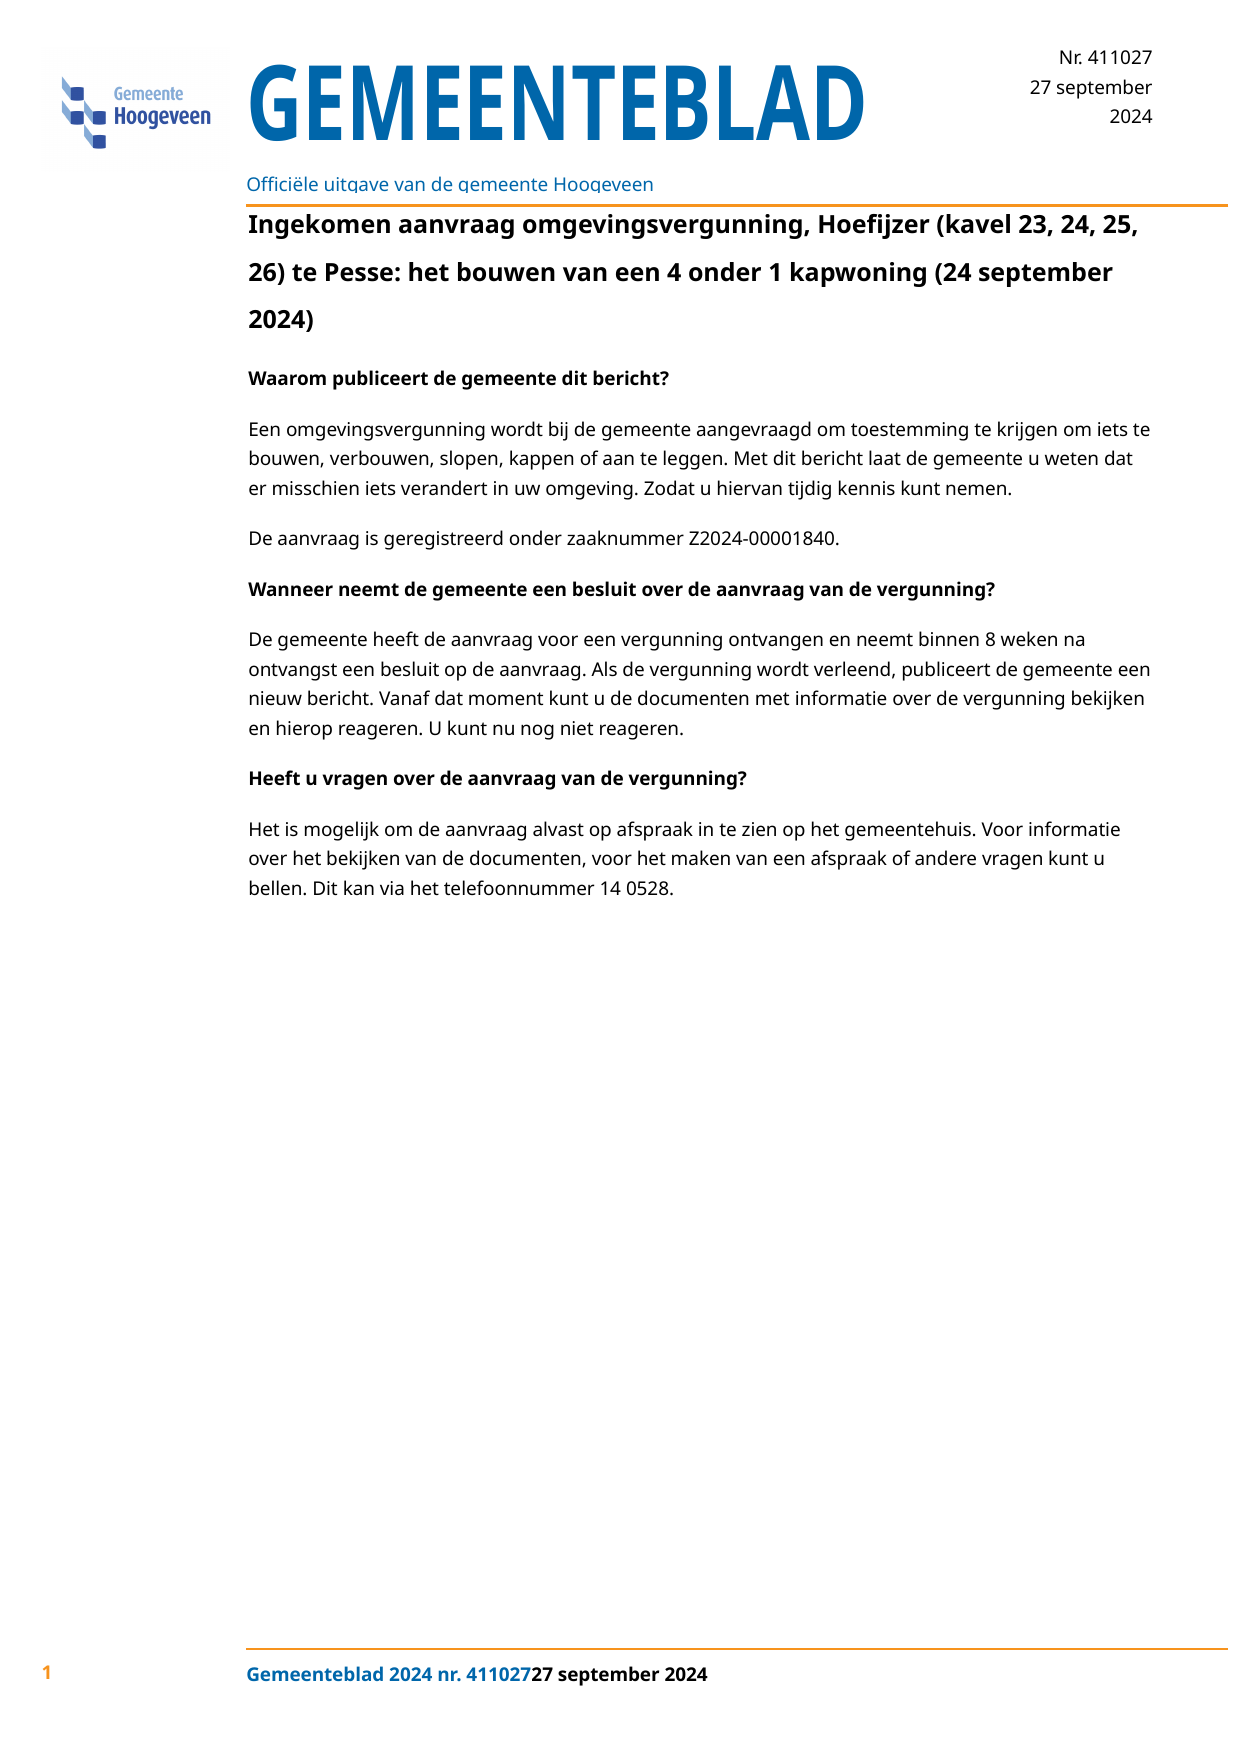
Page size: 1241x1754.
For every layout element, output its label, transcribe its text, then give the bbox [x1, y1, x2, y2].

text Heeft u vragen over de aanvraag van de vergunning? [248, 766, 1152, 791]
text De aanvraag is geregistreerd onder zaaknummer Z2024-00001840. [248, 526, 1152, 551]
text Ingekomen aanvraag omgevingsvergunning, Hoefijzer (kavel 23, 24, 25, 26) te Pesse: het bouwen van een 4 onder 1 kapwoning (24 september 2024) [248, 207, 1152, 336]
text Wanneer neemt de gemeente een besluit over de aanvraag van de vergunning? [248, 576, 1152, 602]
picture [41, 47, 231, 172]
text Het is mogelijk om de aanvraag alvast op afspraak in te zien op het gemeentehuis. Voor informatie over het bekijken van de documenten, voor het maken van een afspraak of andere vragen kunt u bellen. Dit kan via het telefoonnummer 14 0528. [248, 816, 1152, 901]
text Waarom publiceert de gemeente dit bericht? [248, 366, 1152, 391]
text De gemeente heeft de aanvraag voor een vergunning ontvangen en neemt binnen 8 weken na ontvangst een besluit op de aanvraag. Als de vergunning wordt verleend, publiceert de gemeente een nieuw bericht. Vanaf dat moment kunt u de documenten met informatie over de vergunning bekijken en hierop reageren. U kunt nu nog niet reageren. [248, 626, 1152, 741]
text Een omgevingsvergunning wordt bij de gemeente aangevraagd om toestemming te krijgen om iets te bouwen, verbouwen, slopen, kappen of aan te leggen. Met dit bericht laat de gemeente u weten dat er misschien iets verandert in uw omgeving. Zodat u hiervan tijdig kennis kunt nemen. [248, 416, 1152, 501]
